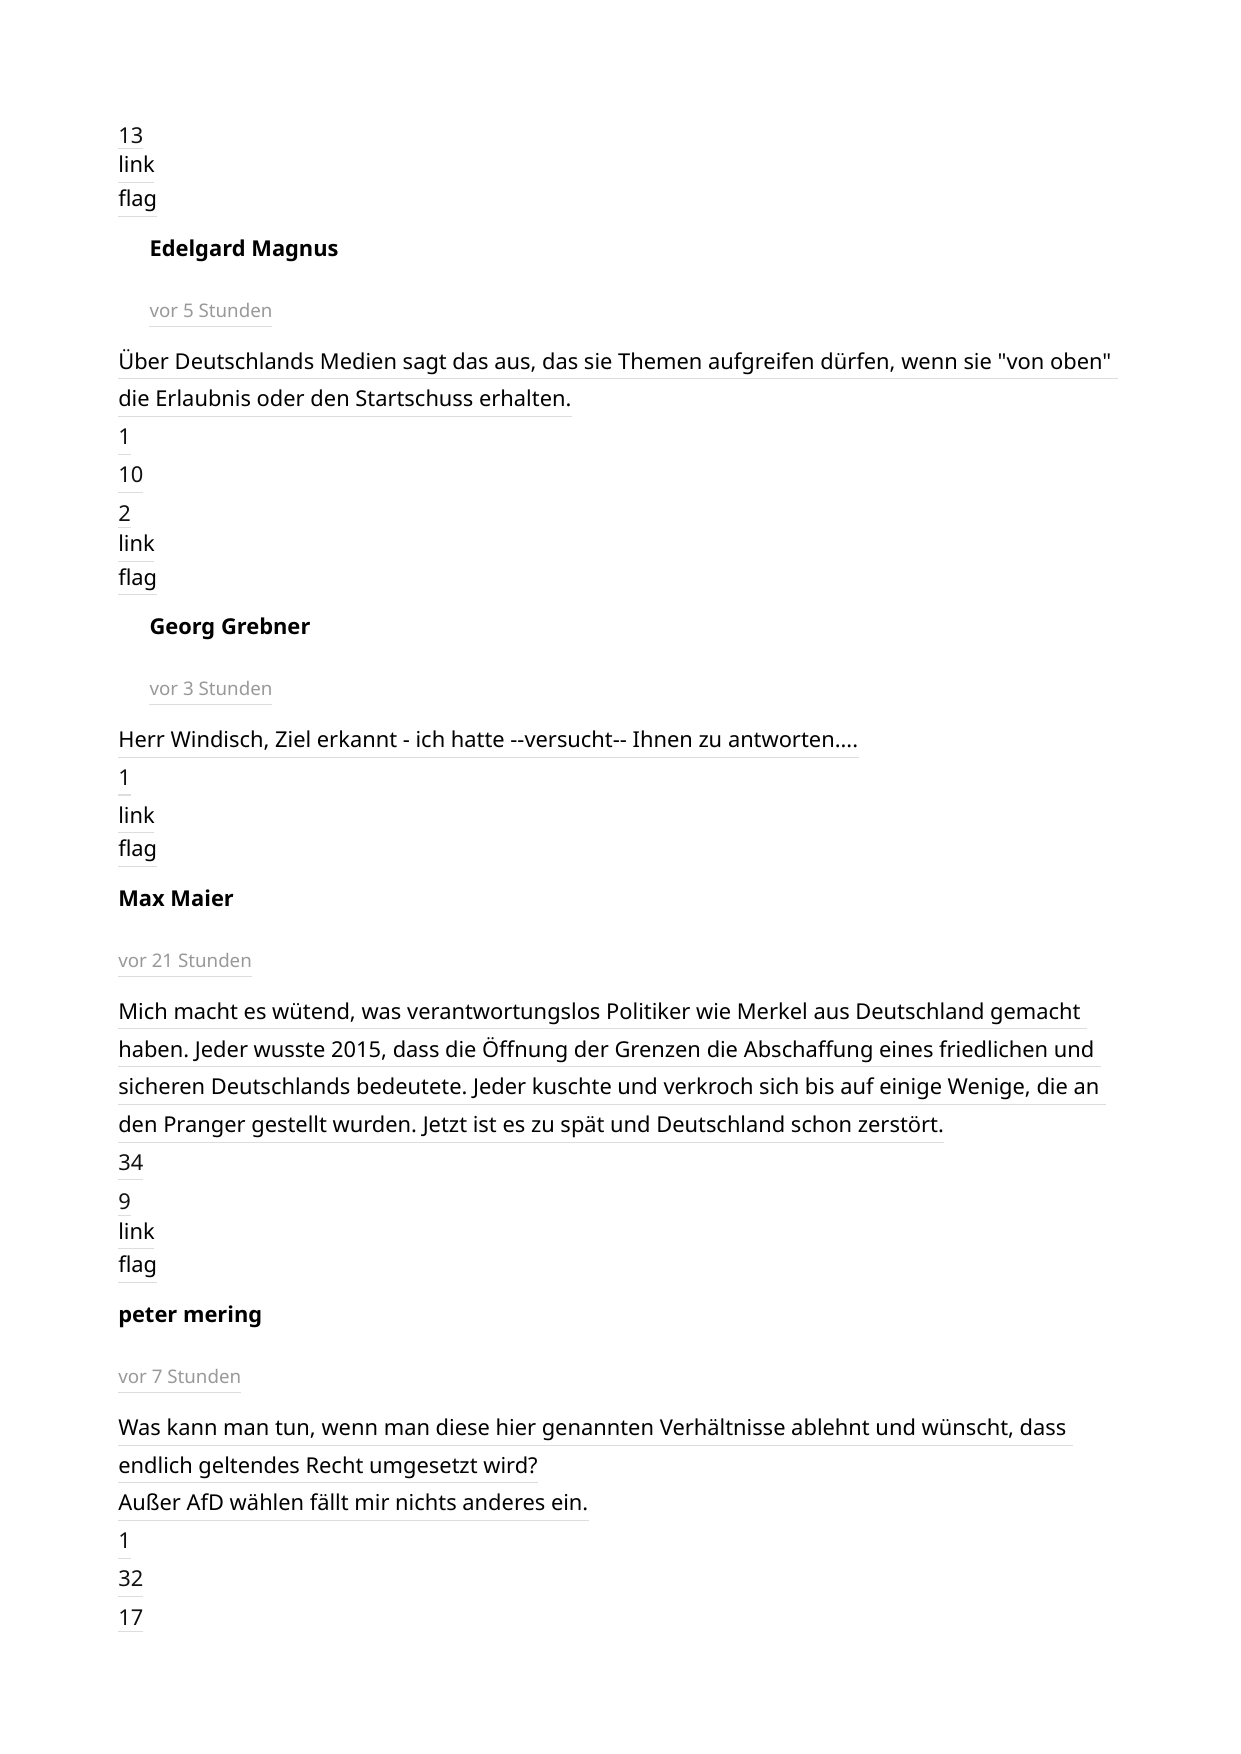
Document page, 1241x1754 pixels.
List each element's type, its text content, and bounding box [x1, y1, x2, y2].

text 13 [118, 118, 1122, 149]
text 9 [118, 1184, 1122, 1216]
text flag [118, 562, 1122, 595]
text 32 [118, 1563, 1122, 1597]
text 34 [118, 1147, 1122, 1180]
text 1 [118, 421, 1122, 455]
text flag [118, 183, 1122, 217]
text peter mering [118, 1299, 1122, 1329]
text flag [118, 1249, 1122, 1283]
text Georg Grebner [149, 611, 1122, 641]
text Was kann man tun, wenn man diese hier genannten Verhältnisse ablehnt und wünscht, dass endlich geltendes Recht umgesetzt wird? Außer AfD wählen fällt mir nichts anderes ein. [118, 1412, 1122, 1521]
text link [118, 528, 1122, 562]
text vor 3 Stunden [149, 676, 1117, 705]
text link [118, 1216, 1122, 1249]
text 1 [118, 762, 1122, 796]
text Edelgard Magnus [149, 233, 1122, 262]
text link [118, 149, 1122, 183]
text Herr Windisch, Ziel erkannt - ich hatte --versucht-- Ihnen zu antworten.... [118, 724, 1122, 758]
text flag [118, 833, 1122, 867]
text link [118, 799, 1122, 833]
text 2 [118, 497, 1122, 528]
text vor 21 Stunden [118, 947, 1117, 977]
text 1 [118, 1525, 1122, 1559]
text Mich macht es wütend, was verantwortungslos Politiker wie Merkel aus Deutschland gemacht haben. Jeder wusste 2015, dass die Öffnung der Grenzen die Abschaffung eines friedlichen und sicheren Deutschlands bedeutete. Jeder kuschte und verkroch sich bis auf einige Wenige, die an den Pranger gestellt wurden. Jetzt ist es zu spät und Deutschland schon zerstört. [118, 996, 1122, 1143]
text 10 [118, 459, 1122, 493]
text Über Deutschlands Medien sagt das aus, das sie Themen aufgreifen dürfen, wenn sie "von oben" die Erlaubnis oder den Startschuss erhalten. [118, 346, 1122, 417]
text Max Maier [118, 883, 1122, 912]
text vor 7 Stunden [118, 1363, 1117, 1393]
text 17 [118, 1601, 1122, 1632]
text vor 5 Stunden [149, 297, 1117, 327]
